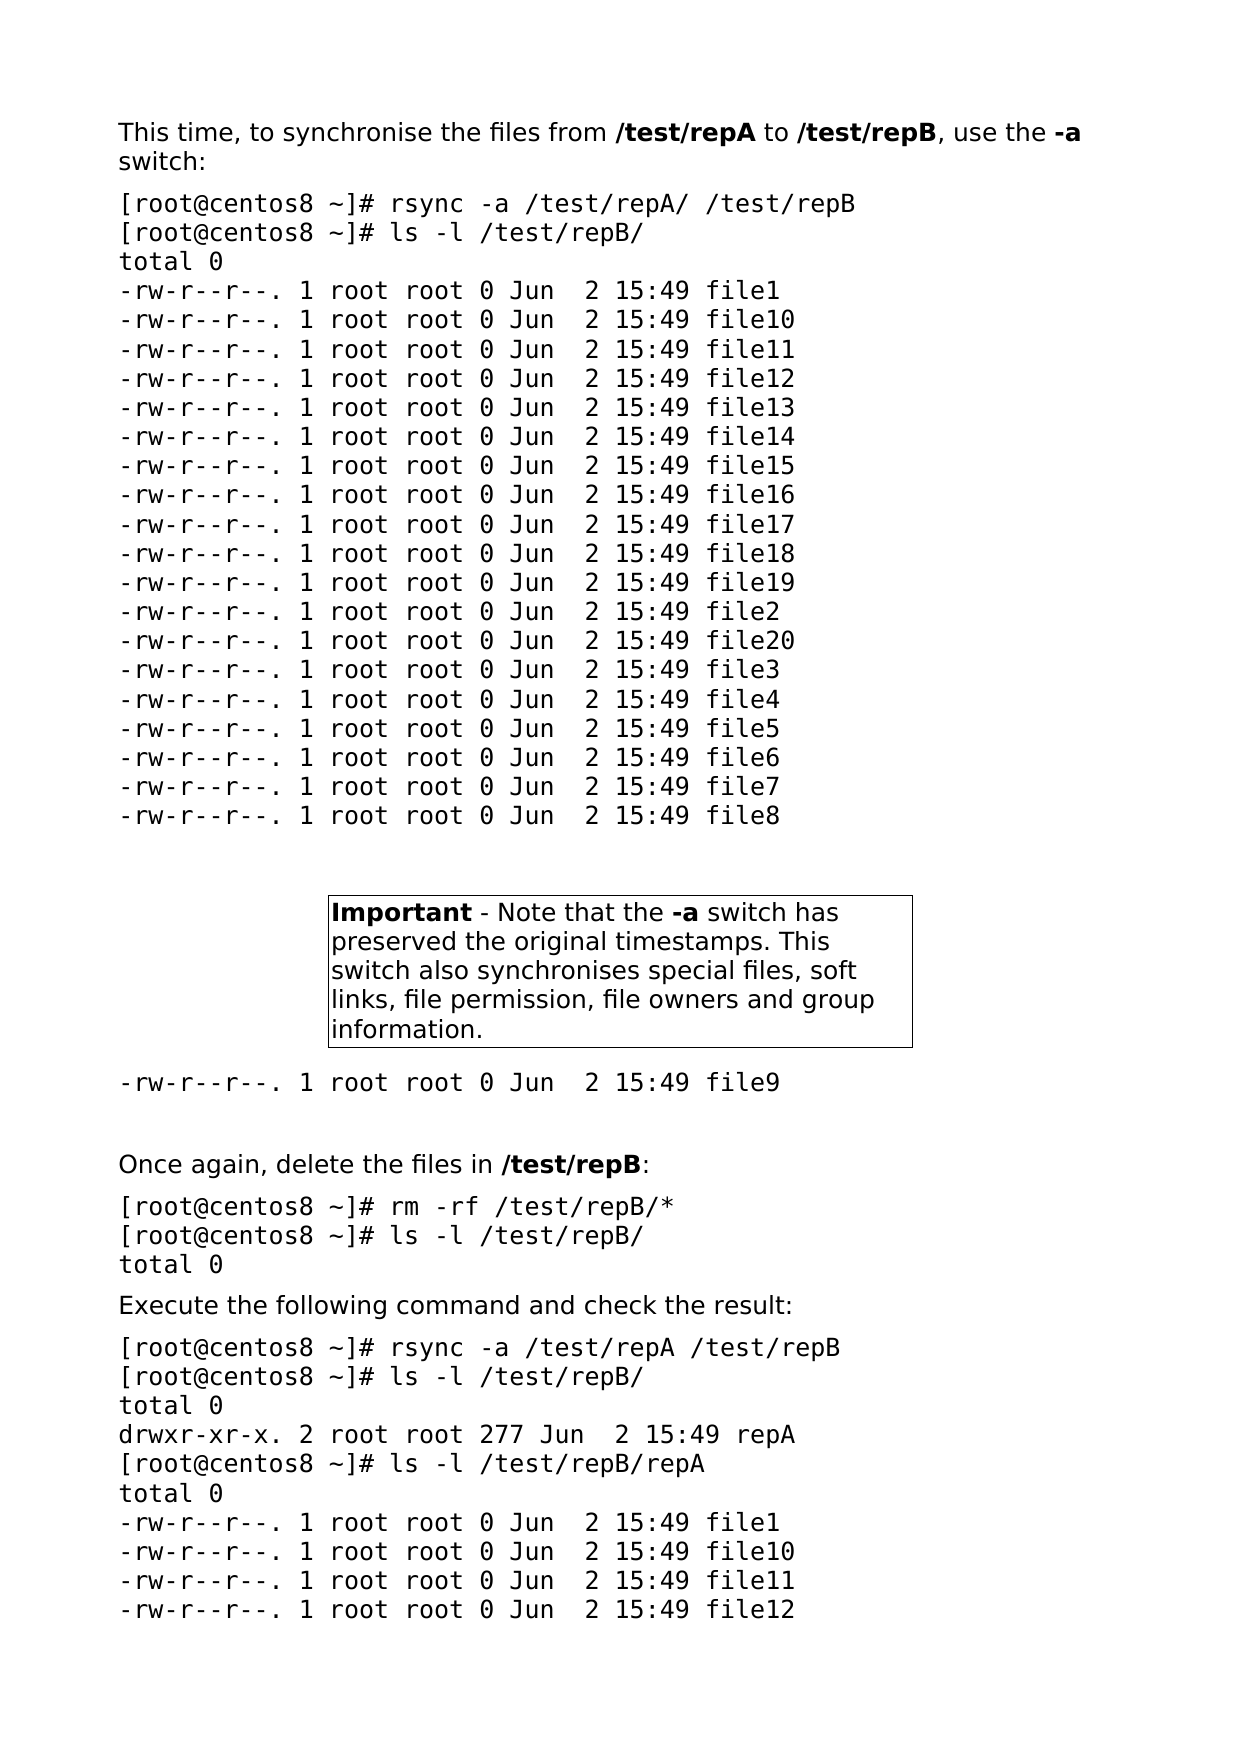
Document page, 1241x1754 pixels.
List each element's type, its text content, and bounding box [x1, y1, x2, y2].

text [root@centos8 ~]# rsync -a /test/repA/ /test/repB [root@centos8 ~]# ls -l /test/repB/ total 0 -rw-r--r--. 1 root root 0 Jun 2 15:49 file1 -rw-r--r--. 1 root root 0 Jun 2 15:49 file10 -rw-r--r--. 1 root root 0 Jun 2 15:49 file11 -rw-r--r--. 1 root root 0 Jun 2 15:49 file12 -rw-r--r--. 1 root root 0 Jun 2 15:49 file13 -rw-r--r--. 1 root root 0 Jun 2 15:49 file14 -rw-r--r--. 1 root root 0 Jun 2 15:49 file15 -rw-r--r--. 1 root root 0 Jun 2 15:49 file16 -rw-r--r--. 1 root root 0 Jun 2 15:49 file17 -rw-r--r--. 1 root root 0 Jun 2 15:49 file18 -rw-r--r--. 1 root root 0 Jun 2 15:49 file19 -rw-r--r--. 1 root root 0 Jun 2 15:49 file2 -rw-r--r--. 1 root root 0 Jun 2 15:49 file20 -rw-r--r--. 1 root root 0 Jun 2 15:49 file3 -rw-r--r--. 1 root root 0 Jun 2 15:49 file4 -rw-r--r--. 1 root root 0 Jun 2 15:49 file5 -rw-r--r--. 1 root root 0 Jun 2 15:49 file6 -rw-r--r--. 1 root root 0 Jun 2 15:49 file7 -rw-r--r--. 1 root root 0 Jun 2 15:49 file8 -rw-r--r--. 1 root root 0 Jun 2 15:49 file9 [118, 189, 1122, 1097]
text This time, to synchronise the files from /test/repA to /test/repB, use the -a switch: [118, 118, 1122, 176]
table_header Important - Note that the -a switch has preserved the original timestamps. This switch also synchronises special files, soft links, file permission, file owners and group information. [329, 896, 912, 1047]
text [root@centos8 ~]# rsync -a /test/repA /test/repB [root@centos8 ~]# ls -l /test/repB/ total 0 drwxr-xr-x. 2 root root 277 Jun 2 15:49 repA [root@centos8 ~]# ls -l /test/repB/repA total 0 -rw-r--r--. 1 root root 0 Jun 2 15:49 file1 -rw-r--r--. 1 root root 0 Jun 2 15:49 file10 -rw-r--r--. 1 root root 0 Jun 2 15:49 file11 -rw-r--r--. 1 root root 0 Jun 2 15:49 file12 [118, 1333, 1122, 1625]
text Execute the following command and check the result: [118, 1291, 1122, 1321]
text Once again, delete the files in /test/repB: [118, 1150, 1122, 1179]
text [root@centos8 ~]# rm -rf /test/repB/* [root@centos8 ~]# ls -l /test/repB/ total 0 [118, 1192, 1122, 1279]
